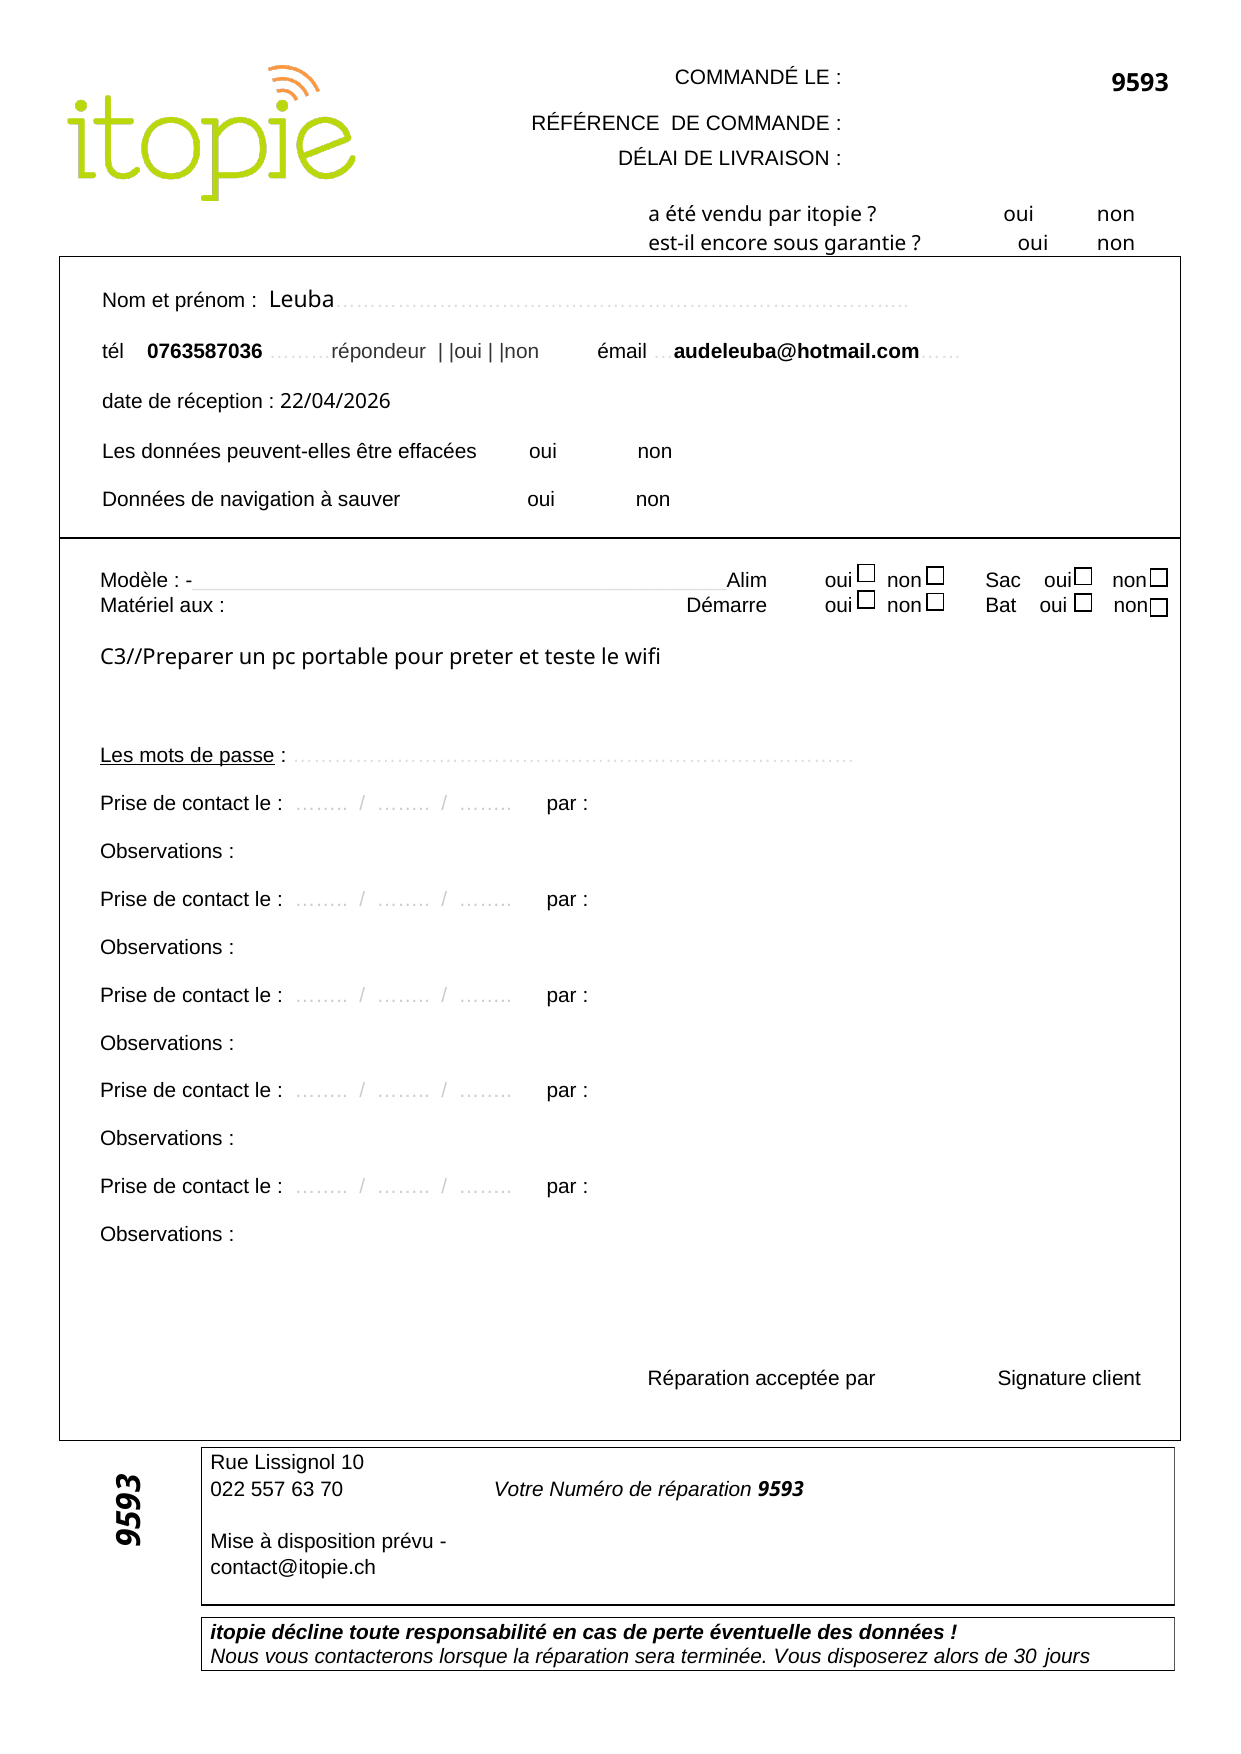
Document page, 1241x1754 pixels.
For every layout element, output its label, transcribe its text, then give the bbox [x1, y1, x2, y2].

text Observations : [60, 931, 1180, 958]
text Modèle : - Alim oui non Sac oui non [879, 562, 925, 590]
text Réparation acceptée par Signature client [60, 1363, 1180, 1390]
text tél 0763587036 ………répondeur | |oui | |non émail …audeleuba@hotmail.com…… [60, 335, 1180, 362]
table_cell RÉFÉRENCE DE COMMANDE : [490, 105, 847, 140]
text Les données peuvent-elles être effacées oui non [60, 436, 1180, 463]
text Observations : [60, 836, 1180, 863]
table_cell [847, 140, 1180, 175]
text Prise de contact le : …….. / …….. / …….. par : [60, 788, 1180, 815]
text Matériel aux : Démarre oui non Bat oui non [60, 590, 1180, 617]
table_header 9593 [59, 1441, 195, 1677]
text date de réception : 22/04/2026 [60, 383, 1180, 415]
text Observations : [60, 1219, 1180, 1246]
text est-il encore sous garantie ? oui non [59, 228, 1181, 256]
table_header 9593 [847, 59, 1180, 104]
table_cell [847, 105, 1180, 140]
text Prise de contact le : …….. / …….. / …….. par : [60, 1171, 1180, 1198]
text Modèle : - Alim oui non Sac oui non [948, 562, 1180, 590]
text Nom et prénom : Leuba……………………………………………………………………….. [60, 280, 1180, 314]
text Prise de contact le : …….. / …….. / …….. par : [60, 1075, 1180, 1102]
text a été vendu par itopie ? oui non [59, 199, 1181, 228]
table_cell itopie décline toute responsabilité en cas de perte éventuelle des données ! Nous vous contacterons lorsque la réparation sera terminée. Vous disposerez alors de 30 jours [195, 1611, 1180, 1677]
picture [67, 65, 356, 201]
text Prise de contact le : …….. / …….. / …….. par : [60, 979, 1180, 1006]
text Observations : [60, 1027, 1180, 1054]
table_cell DÉLAI DE LIVRAISON : [490, 140, 847, 175]
text Données de navigation à sauver oui non [60, 484, 1180, 511]
text Les mots de passe : ……………………………………………………………………… [60, 740, 1180, 767]
table_header COMMANDÉ LE : [490, 59, 847, 104]
table_header Rue Lissignol 10 022 557 63 70 Votre Numéro de réparation 9593 Mise à disposition prévu - contact@itopie.ch [195, 1441, 1180, 1611]
text Modèle : - Alim oui non Sac oui non [60, 562, 856, 590]
text Observations : [60, 1123, 1180, 1150]
text C3//Preparer un pc portable pour preter et teste le wifi [60, 638, 1180, 671]
text Prise de contact le : …….. / …….. / …….. par : [60, 883, 1180, 911]
